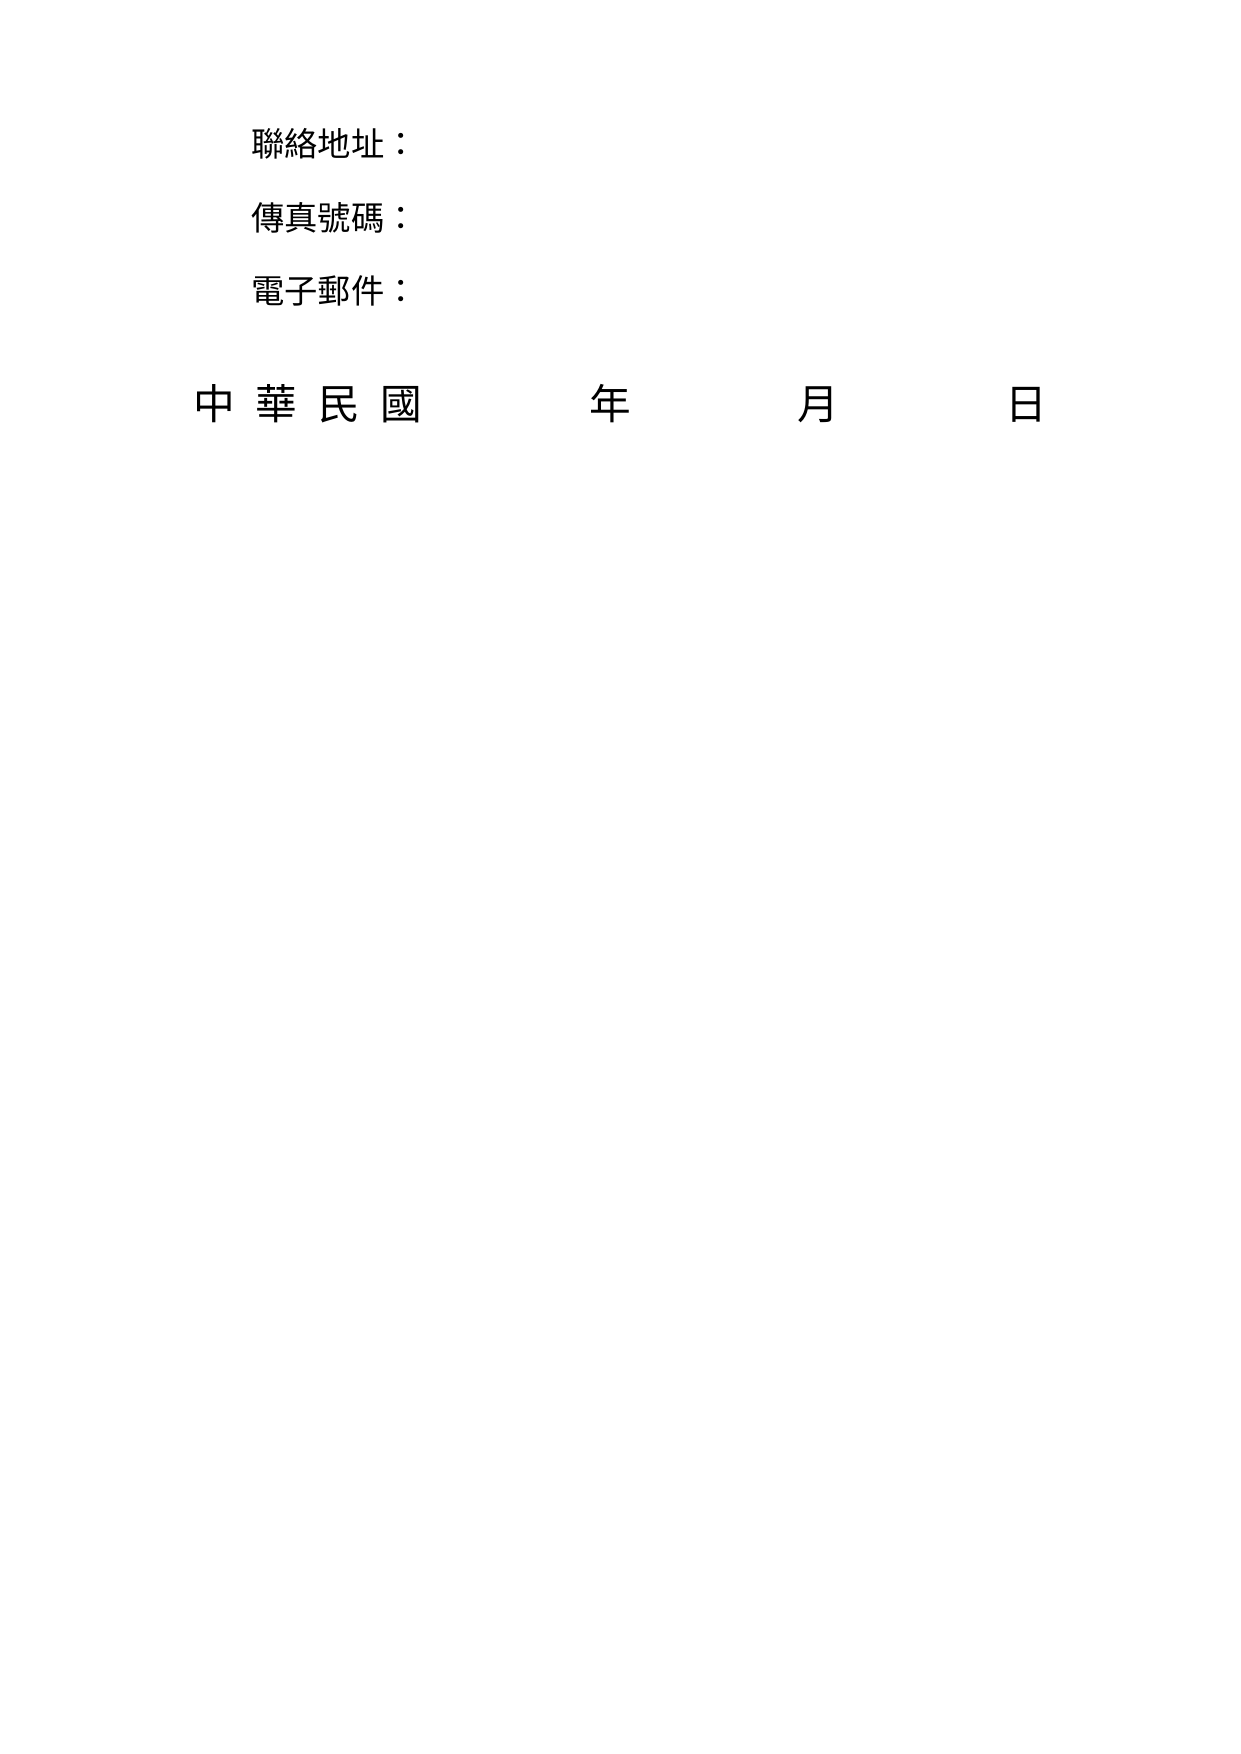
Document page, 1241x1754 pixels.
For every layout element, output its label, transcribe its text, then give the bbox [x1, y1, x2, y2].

text 電子郵件： [251, 264, 1122, 313]
text 傳真號碼： [251, 191, 1122, 239]
text 聯絡地址： [251, 118, 1122, 166]
text 中 華 民 國 年 月 日 [118, 371, 1122, 431]
